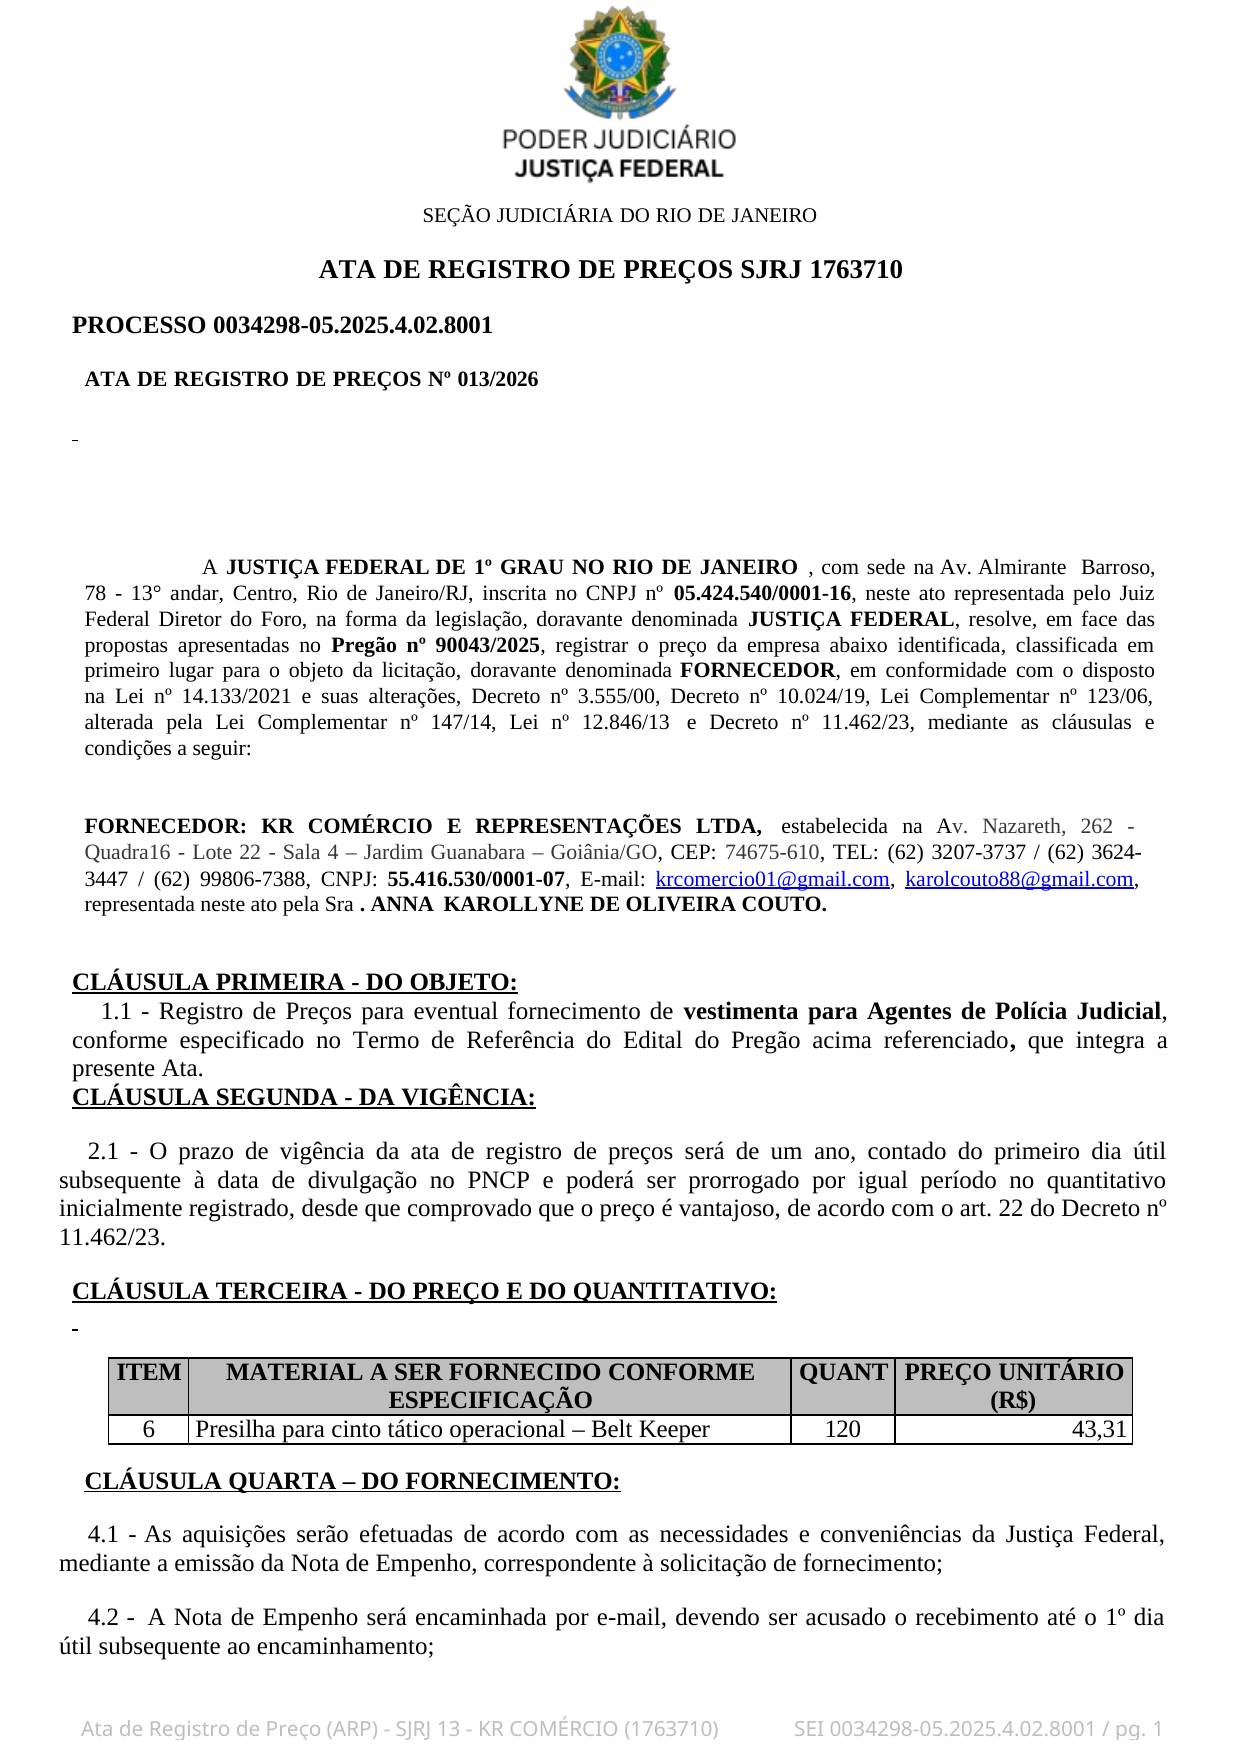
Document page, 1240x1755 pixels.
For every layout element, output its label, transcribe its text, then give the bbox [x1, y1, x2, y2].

table_cell 43,31 [896, 1416, 1132, 1443]
table_cell 6 [109, 1416, 188, 1443]
text 3447 / (62) 99806-7388, CNPJ: 55.416.530/0001-07, E-mail: krcomercio01@gmail.com, karolcouto88@gmail.com, representada neste ato pela Sra . ANNA KAROLLYNE DE OLIVEIRA COUTO. [84, 866, 1181, 917]
subtitle ATA DE REGISTRO DE PREÇOS SJRJ 1763710 [59, 253, 1163, 285]
table_cell 120 [792, 1416, 894, 1443]
subtitle CLÁUSULA QUARTA – DO FORNECIMENTO: [84, 1466, 1181, 1494]
table_header QUANT [792, 1359, 894, 1414]
list - A Nota de Empenho será encaminhada por e-mail, devendo ser acusado o recebimento até o 1º dia útil subsequente ao encaminhamento; [59, 1602, 1165, 1659]
subtitle PROCESSO 0034298-05.2025.4.02.8001 [72, 311, 1181, 339]
table_header PREÇO UNITÁRIO (R$) [896, 1359, 1132, 1414]
subtitle CLÁUSULA SEGUNDA - DA VIGÊNCIA: [72, 1082, 1181, 1111]
table_header ITEM [109, 1359, 188, 1414]
text ATA DE REGISTRO DE PREÇOS Nº 013/2026 [84, 366, 1181, 391]
list - As aquisições serão efetuadas de acordo com as necessidades e conveniências da Justiça Federal, mediante a emissão da Nota de Empenho, correspondente à solicitação de fornecimento; [59, 1519, 1166, 1577]
text A JUSTIÇA FEDERAL DE 1º GRAU NO RIO DE JANEIRO , com sede na Av. Almirante Barroso, 78 - 13° andar, Centro, Rio de Janeiro/RJ, inscrita no CNPJ nº 05.424.540/0001-16, neste ato representada pelo Juiz Federal Diretor do Foro, na forma da legislação, doravante denominada JUSTIÇA FEDERAL, resolve, em face das propostas apresentadas no Pregão nº 90043/2025, registrar o preço da empresa abaixo identificada, classificada em primeiro lugar para o objeto da licitação, doravante denominada FORNECEDOR, em conformidade com o disposto na Lei nº 14.133/2021 e suas alterações, Decreto nº 3.555/00, Decreto nº 10.024/19, Lei Complementar nº 123/06, alterada pela Lei Complementar nº 147/14, Lei nº 12.846/13 e Decreto nº 11.462/23, mediante as cláusulas e condições a seguir: [84, 554, 1155, 761]
list - O prazo de vigência da ata de registro de preços será de um ano, contado do primeiro dia útil subsequente à data de divulgação no PNCP e poderá ser prorrogado por igual período no quantitativo inicialmente registrado, desde que comprovado que o preço é vantajoso, de acordo com o art. 22 do Decreto nº 11.462/23. [59, 1136, 1167, 1251]
text FORNECEDOR: KR COMÉRCIO E REPRESENTAÇÕES LTDA, estabelecida na Av. Nazareth, 262 - Quadra16 - Lote 22 - Sala 4 – Jardim Guanabara – Goiânia/GO, CEP: 74675-610, TEL: (62) 3207-3737 / (62) 3624- [84, 813, 1155, 864]
text SEÇÃO JUDICIÁRIA DO RIO DE JANEIRO [77, 203, 1163, 227]
text 1.1 - Registro de Preços para eventual fornecimento de vestimenta para Agentes de Polícia Judicial, conforme especificado no Termo de Referência do Edital do Pregão acima referenciado, que integra a presente Ata. [72, 996, 1168, 1082]
table_cell Presilha para cinto tático operacional – Belt Keeper [189, 1416, 790, 1443]
table_header MATERIAL A SER FORNECIDO CONFORME ESPECIFICAÇÃO [189, 1359, 790, 1414]
subtitle CLÁUSULA PRIMEIRA - DO OBJETO: [72, 967, 1181, 996]
subtitle CLÁUSULA TERCEIRA - DO PREÇO E DO QUANTITATIVO: [72, 1276, 1181, 1305]
